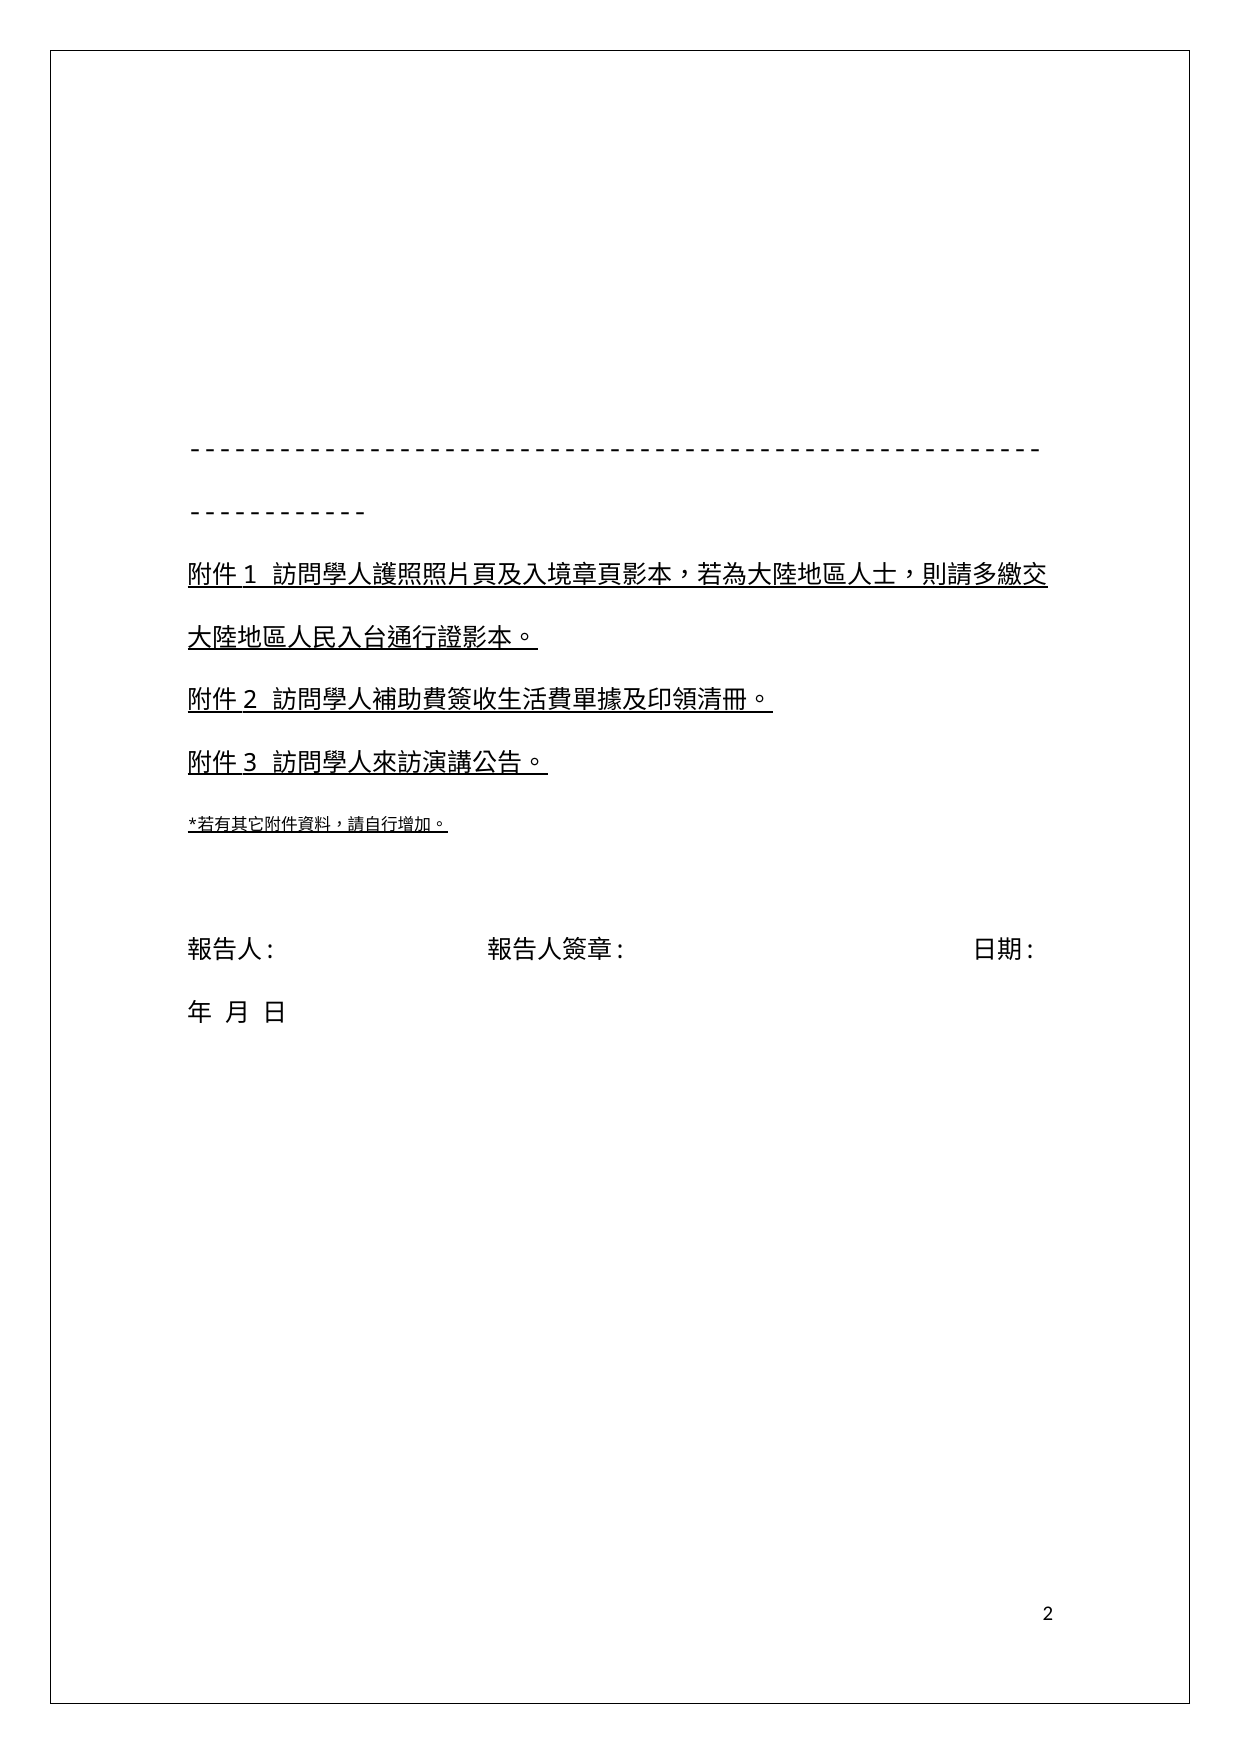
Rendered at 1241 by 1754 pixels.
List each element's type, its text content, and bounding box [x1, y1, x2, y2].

text 附件2 訪問學人補助費簽收生活費單據及印領清冊。 [187, 656, 1053, 719]
text 附件3 訪問學人來訪演講公告。 [187, 719, 1053, 781]
text --------------------------------------------------------------------- [187, 406, 1053, 531]
text 附件1 訪問學人護照照片頁及入境章頁影本，若為大陸地區人士，則請多繳交大陸地區人民入台通行證影本。 [187, 531, 1053, 656]
text 報告人: 報告人簽章: 日期: 年 月 日 [187, 906, 1053, 1031]
text *若有其它附件資料，請自行增加。 [187, 781, 1053, 844]
